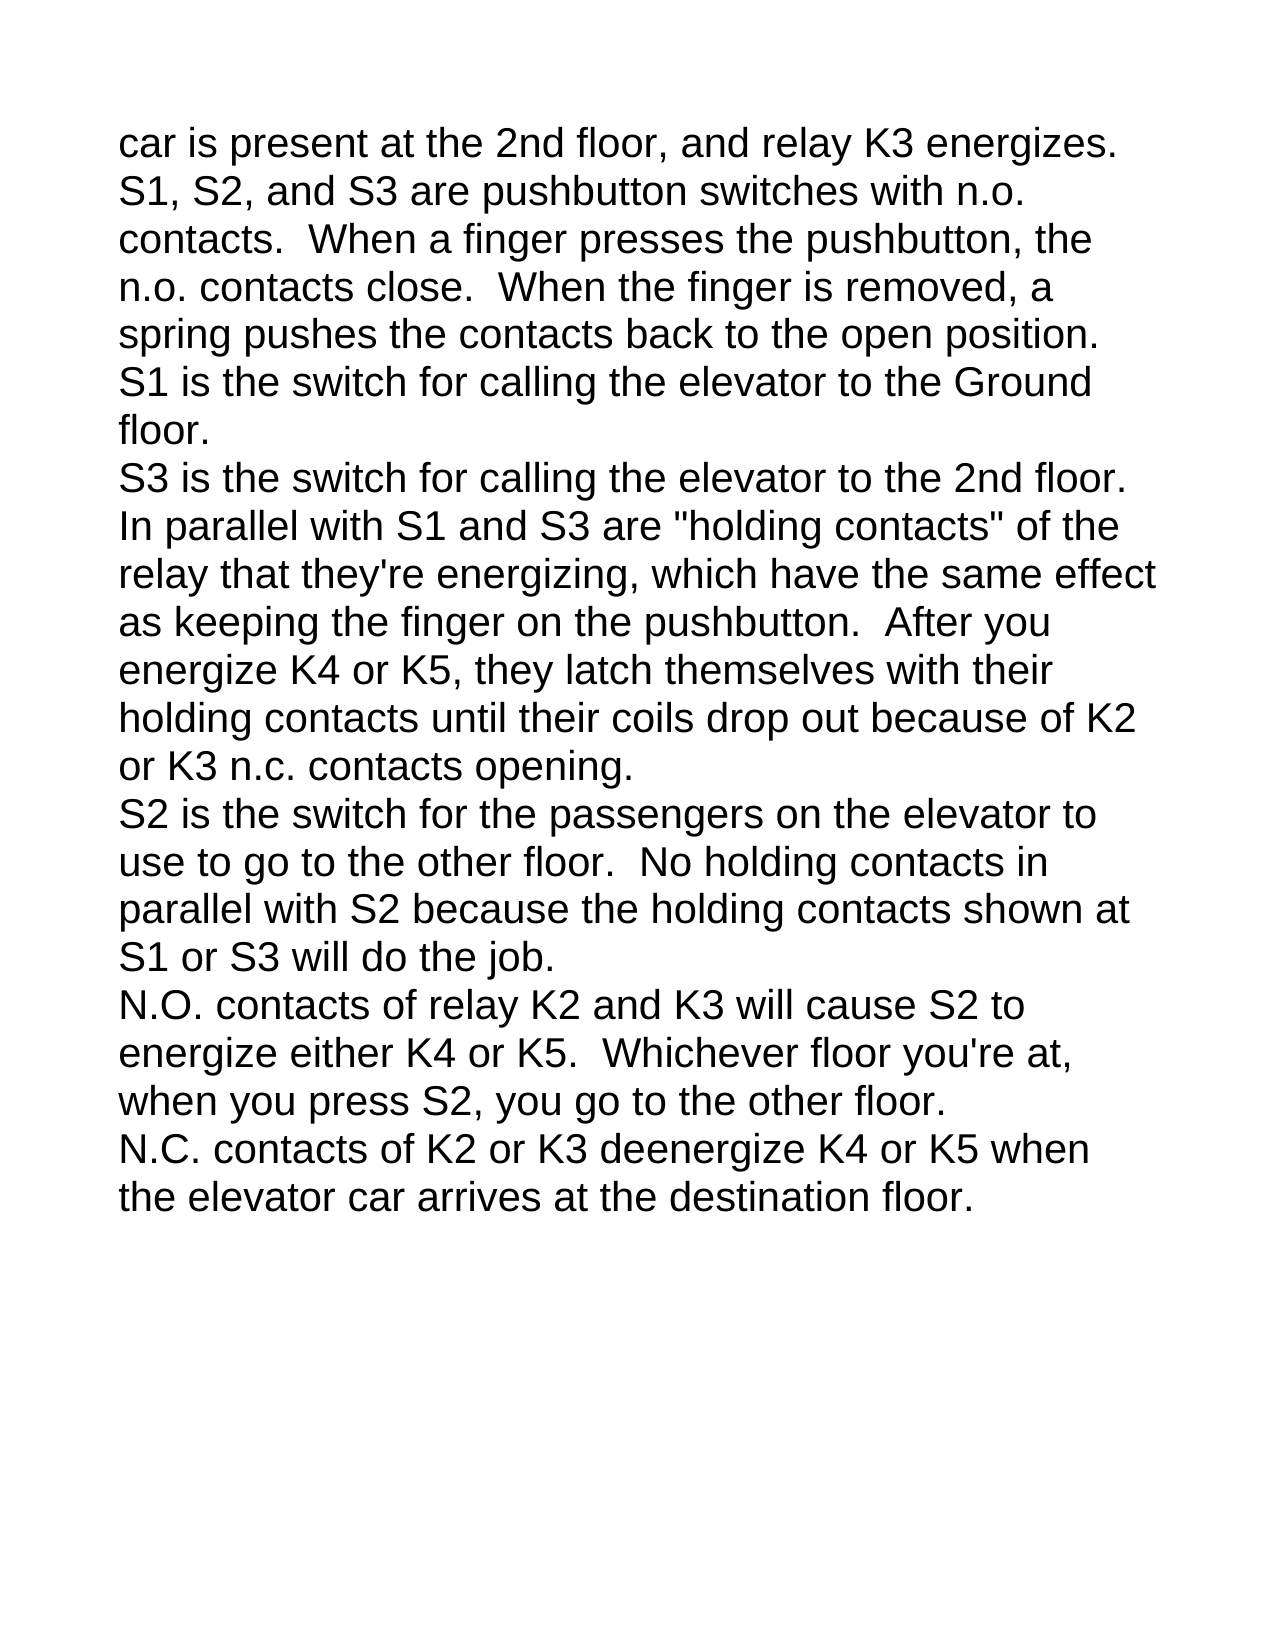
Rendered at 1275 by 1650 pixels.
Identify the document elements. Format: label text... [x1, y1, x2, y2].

text S1 is the switch for calling the elevator to the Ground floor. [118, 358, 1157, 453]
text car is present at the 2nd floor, and relay K3 energizes. [118, 118, 1157, 166]
text S1, S2, and S3 are pushbutton switches with n.o. contacts. When a finger presses the pushbutton, the n.o. contacts close. When the finger is removed, a spring pushes the contacts back to the open position. [118, 166, 1157, 358]
text N.C. contacts of K2 or K3 deenergize K4 or K5 when the elevator car arrives at the destination floor. [118, 1124, 1157, 1220]
text N.O. contacts of relay K2 and K3 will cause S2 to energize either K4 or K5. Whichever floor you're at, when you press S2, you go to the other floor. [118, 981, 1157, 1124]
text S2 is the switch for the passengers on the elevator to use to go to the other floor. No holding contacts in parallel with S2 because the holding contacts shown at S1 or S3 will do the job. [118, 789, 1157, 981]
text S3 is the switch for calling the elevator to the 2nd floor. [118, 453, 1157, 501]
text In parallel with S1 and S3 are "holding contacts" of the relay that they're energizing, which have the same effect as keeping the finger on the pushbutton. After you energize K4 or K5, they latch themselves with their holding contacts until their coils drop out because of K2 or K3 n.c. contacts opening. [118, 501, 1157, 789]
